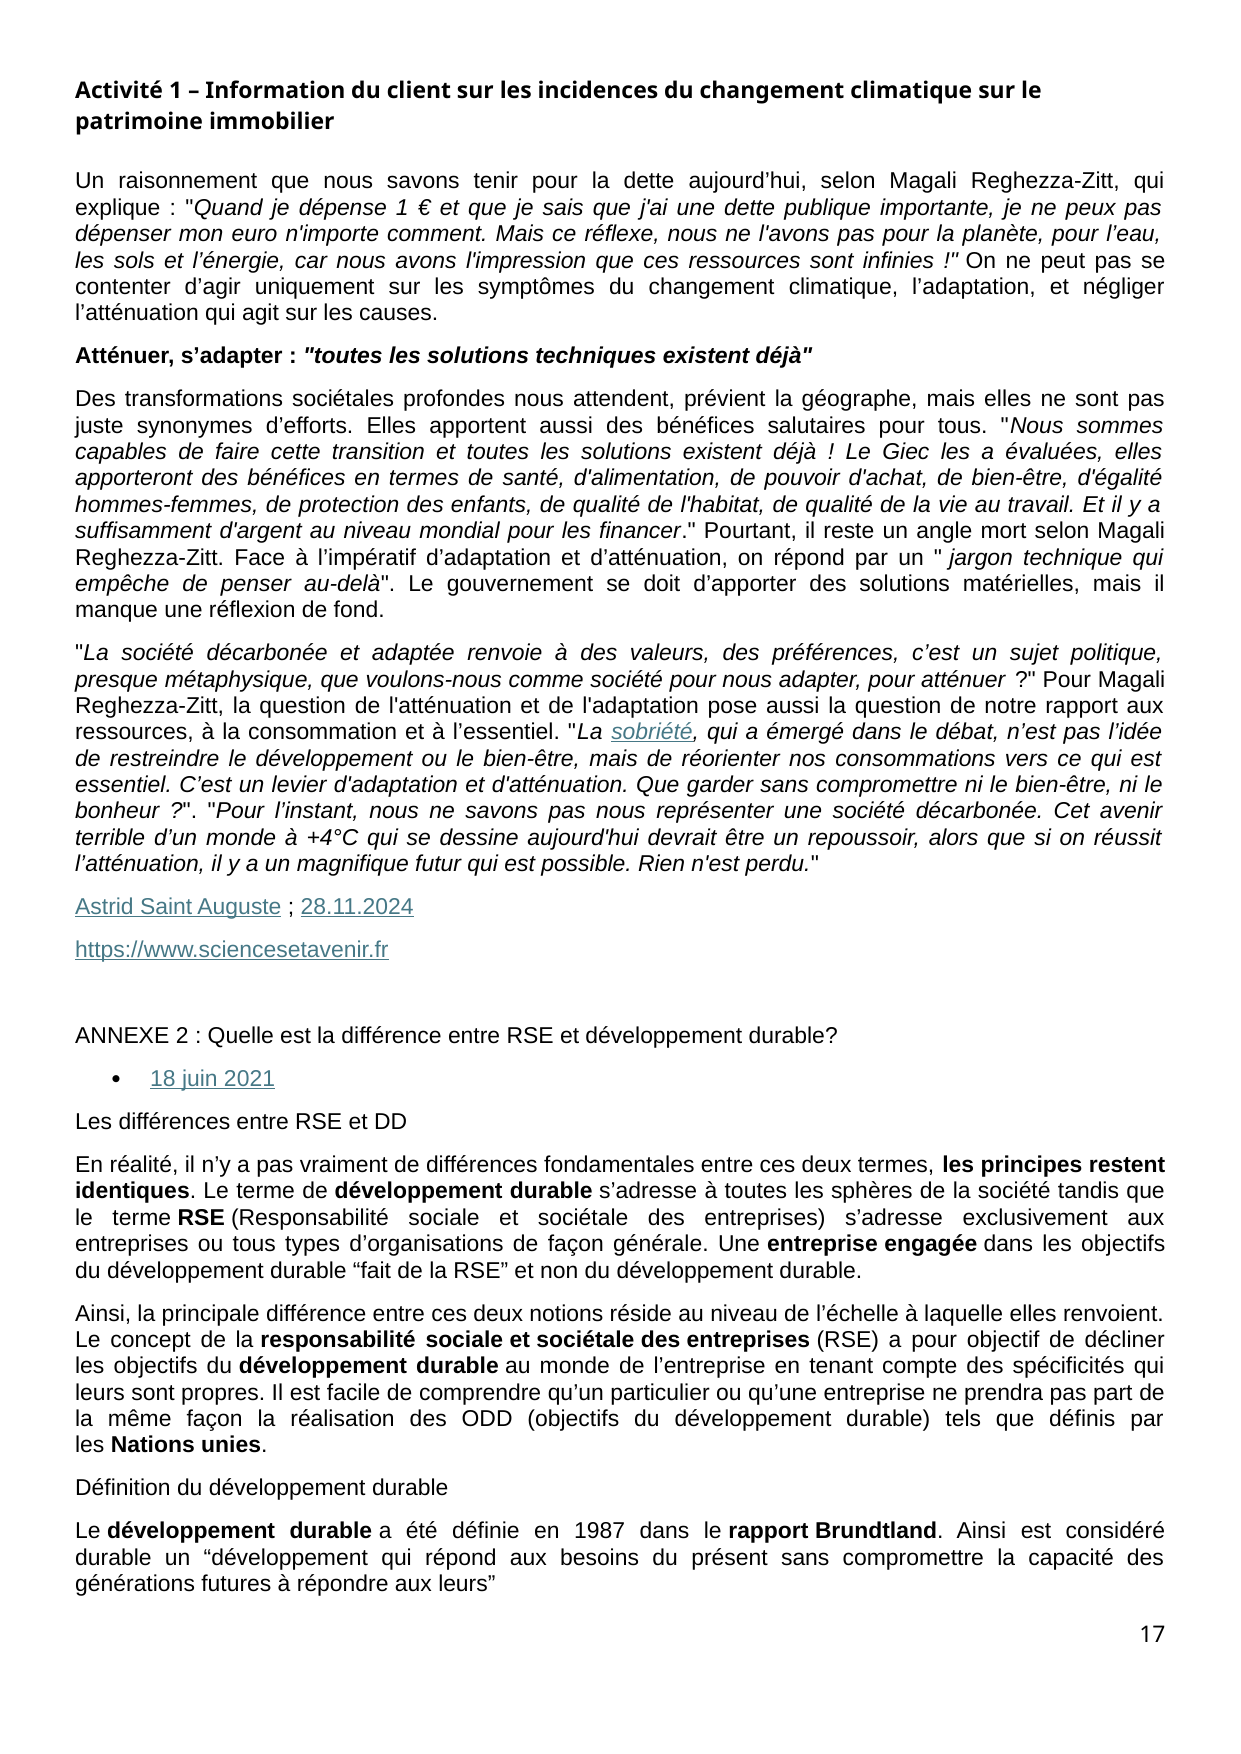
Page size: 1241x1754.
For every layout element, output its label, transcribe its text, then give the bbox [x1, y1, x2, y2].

text Astrid Saint Auguste ; 28.11.2024 [75, 893, 1165, 919]
text Atténuer, s’adapter : "toutes les solutions techniques existent déjà" [75, 342, 1165, 369]
list 18 juin 2021 [112, 1065, 1165, 1091]
text Ainsi, la principale différence entre ces deux notions réside au niveau de l’échelle à laquelle elles renvoient. Le concept de la responsabilité sociale et sociétale des entreprises (RSE) a pour objectif de décliner les objectifs du développement durable au monde de l’entreprise en tenant compte des spécificités qui leurs sont propres. Il est facile de comprendre qu’un particulier ou qu’une entreprise ne prendra pas part de la même façon la réalisation des ODD (objectifs du développement durable) tels que définis par les Nations unies. [75, 1299, 1165, 1458]
text Les différences entre RSE et DD [75, 1108, 1165, 1134]
text Définition du développement durable [75, 1474, 1165, 1501]
text En réalité, il n’y a pas vraiment de différences fondamentales entre ces deux termes, les principes restent identiques. Le terme de développement durable s’adresse à toutes les sphères de la société tandis que le terme RSE (Responsabilité sociale et sociétale des entreprises) s’adresse exclusivement aux entreprises ou tous types d’organisations de façon générale. Une entreprise engagée dans les objectifs du développement durable “fait de la RSE” et non du développement durable. [75, 1151, 1165, 1283]
text ANNEXE 2 : Quelle est la différence entre RSE et développement durable? [75, 1022, 1165, 1048]
text Un raisonnement que nous savons tenir pour la dette aujourd’hui, selon Magali Reghezza-Zitt, qui explique : "Quand je dépense 1 € et que je sais que j'ai une dette publique importante, je ne peux pas dépenser mon euro n'importe comment. Mais ce réflexe, nous ne l'avons pas pour la planète, pour l’eau, les sols et l’énergie, car nous avons l'impression que ces ressources sont infinies !" On ne peut pas se contenter d’agir uniquement sur les symptômes du changement climatique, l’adaptation, et négliger l’atténuation qui agit sur les causes. [75, 167, 1165, 326]
text https://www.sciencesetavenir.fr [75, 936, 1165, 962]
text "La société décarbonée et adaptée renvoie à des valeurs, des préférences, c’est un sujet politique, presque métaphysique, que voulons-nous comme société pour nous adapter, pour atténuer ?" Pour Magali Reghezza-Zitt, la question de l'atténuation et de l'adaptation pose aussi la question de notre rapport aux ressources, à la consommation et à l’essentiel. "La sobriété, qui a émergé dans le débat, n’est pas l’idée de restreindre le développement ou le bien-être, mais de réorienter nos consommations vers ce qui est essentiel. C’est un levier d'adaptation et d'atténuation. Que garder sans compromettre ni le bien-être, ni le bonheur ?". "Pour l’instant, nous ne savons pas nous représenter une société décarbonée. Cet avenir terrible d’un monde à +4°C qui se dessine aujourd'hui devrait être un repoussoir, alors que si on réussit l’atténuation, il y a un magnifique futur qui est possible. Rien n'est perdu." [75, 639, 1165, 876]
text Le développement durable a été définie en 1987 dans le rapport Brundtland. Ainsi est considéré durable un “développement qui répond aux besoins du présent sans compromettre la capacité des générations futures à répondre aux leurs” [75, 1517, 1165, 1596]
text Des transformations sociétales profondes nous attendent, prévient la géographe, mais elles ne sont pas juste synonymes d’efforts. Elles apportent aussi des bénéfices salutaires pour tous. "Nous sommes capables de faire cette transition et toutes les solutions existent déjà ! Le Giec les a évaluées, elles apporteront des bénéfices en termes de santé, d'alimentation, de pouvoir d'achat, de bien-être, d'égalité hommes-femmes, de protection des enfants, de qualité de l'habitat, de qualité de la vie au travail. Et il y a suffisamment d'argent au niveau mondial pour les financer." Pourtant, il reste un angle mort selon Magali Reghezza-Zitt. Face à l’impératif d’adaptation et d’atténuation, on répond par un " jargon technique qui empêche de penser au-delà". Le gouvernement se doit d’apporter des solutions matérielles, mais il manque une réflexion de fond. [75, 385, 1165, 622]
